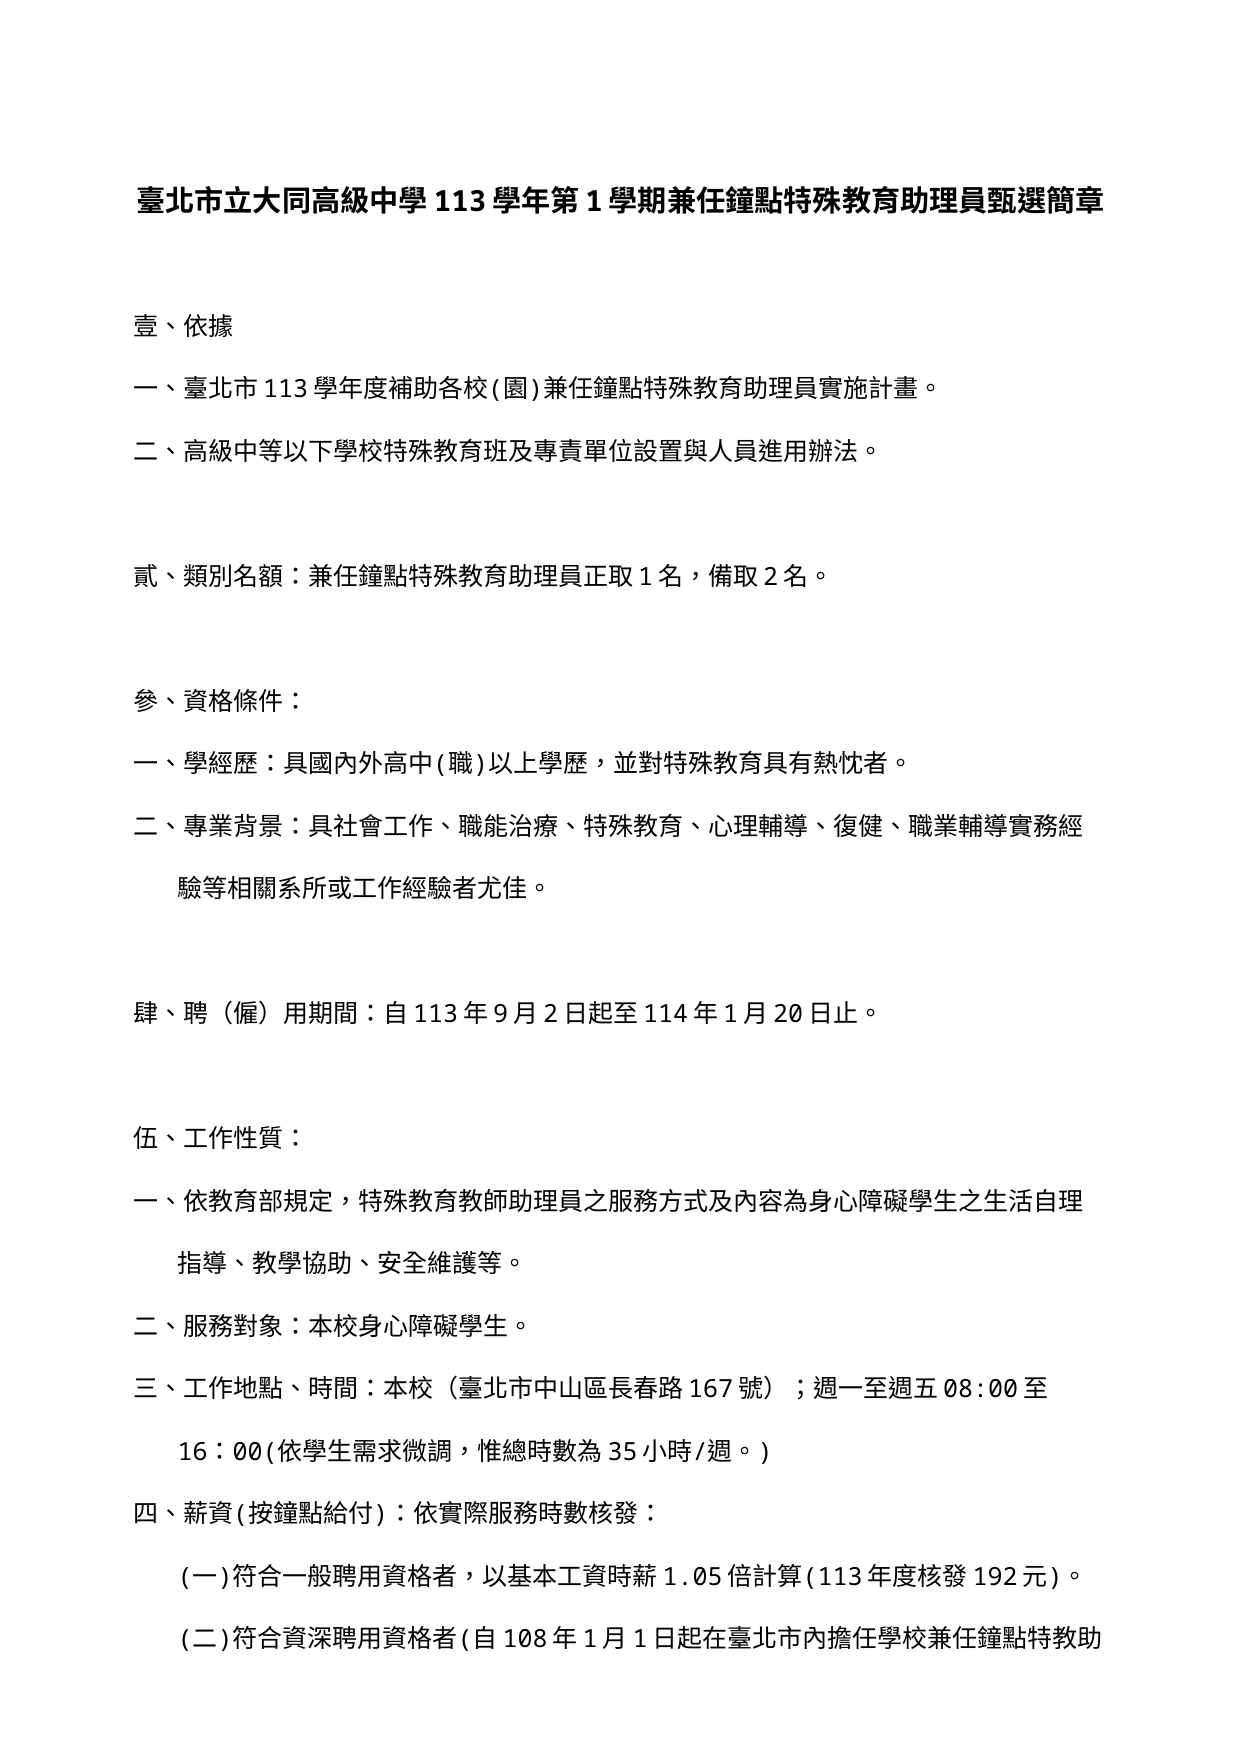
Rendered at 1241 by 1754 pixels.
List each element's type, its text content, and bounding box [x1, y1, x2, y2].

text 一、學經歷：具國內外高中(職)以上學歷，並對特殊教育具有熱忱者。 [133, 720, 1107, 783]
text 三、工作地點、時間：本校（臺北市中山區長春路167號）；週一至週五08:00至16：00(依學生需求微調，惟總時數為35小時/週。) [133, 1345, 1107, 1470]
text 臺北市立大同高級中學113學年第1學期兼任鐘點特殊教育助理員甄選簡章 [133, 158, 1107, 220]
text 一、臺北市113學年度補助各校(園)兼任鐘點特殊教育助理員實施計畫。 [133, 345, 1107, 408]
text 伍、工作性質： [133, 1095, 1107, 1158]
text 壹、依據 [133, 283, 1107, 345]
text 肆、聘（僱）用期間：自113年9月2日起至114年1月20日止。 [133, 970, 1107, 1033]
text (二)符合資深聘用資格者(自108年1月1日起在臺北市內擔任學校兼任鐘點特教助 [177, 1595, 1107, 1658]
text 二、服務對象：本校身心障礙學生。 [133, 1283, 1107, 1345]
text 一、依教育部規定，特殊教育教師助理員之服務方式及內容為身心障礙學生之生活自理指導、教學協助、安全維護等。 [133, 1158, 1107, 1283]
text 參、資格條件： [133, 658, 1107, 720]
text 二、高級中等以下學校特殊教育班及專責單位設置與人員進用辦法。 [133, 408, 1107, 470]
text 貳、類別名額：兼任鐘點特殊教育助理員正取1名，備取2名。 [133, 533, 1107, 595]
text 二、專業背景：具社會工作、職能治療、特殊教育、心理輔導、復健、職業輔導實務經驗等相關系所或工作經驗者尤佳。 [133, 783, 1107, 908]
text (一)符合一般聘用資格者，以基本工資時薪1.05倍計算(113年度核發192元)。 [133, 1533, 1107, 1595]
text 四、薪資(按鐘點給付)：依實際服務時數核發： [133, 1470, 1107, 1533]
